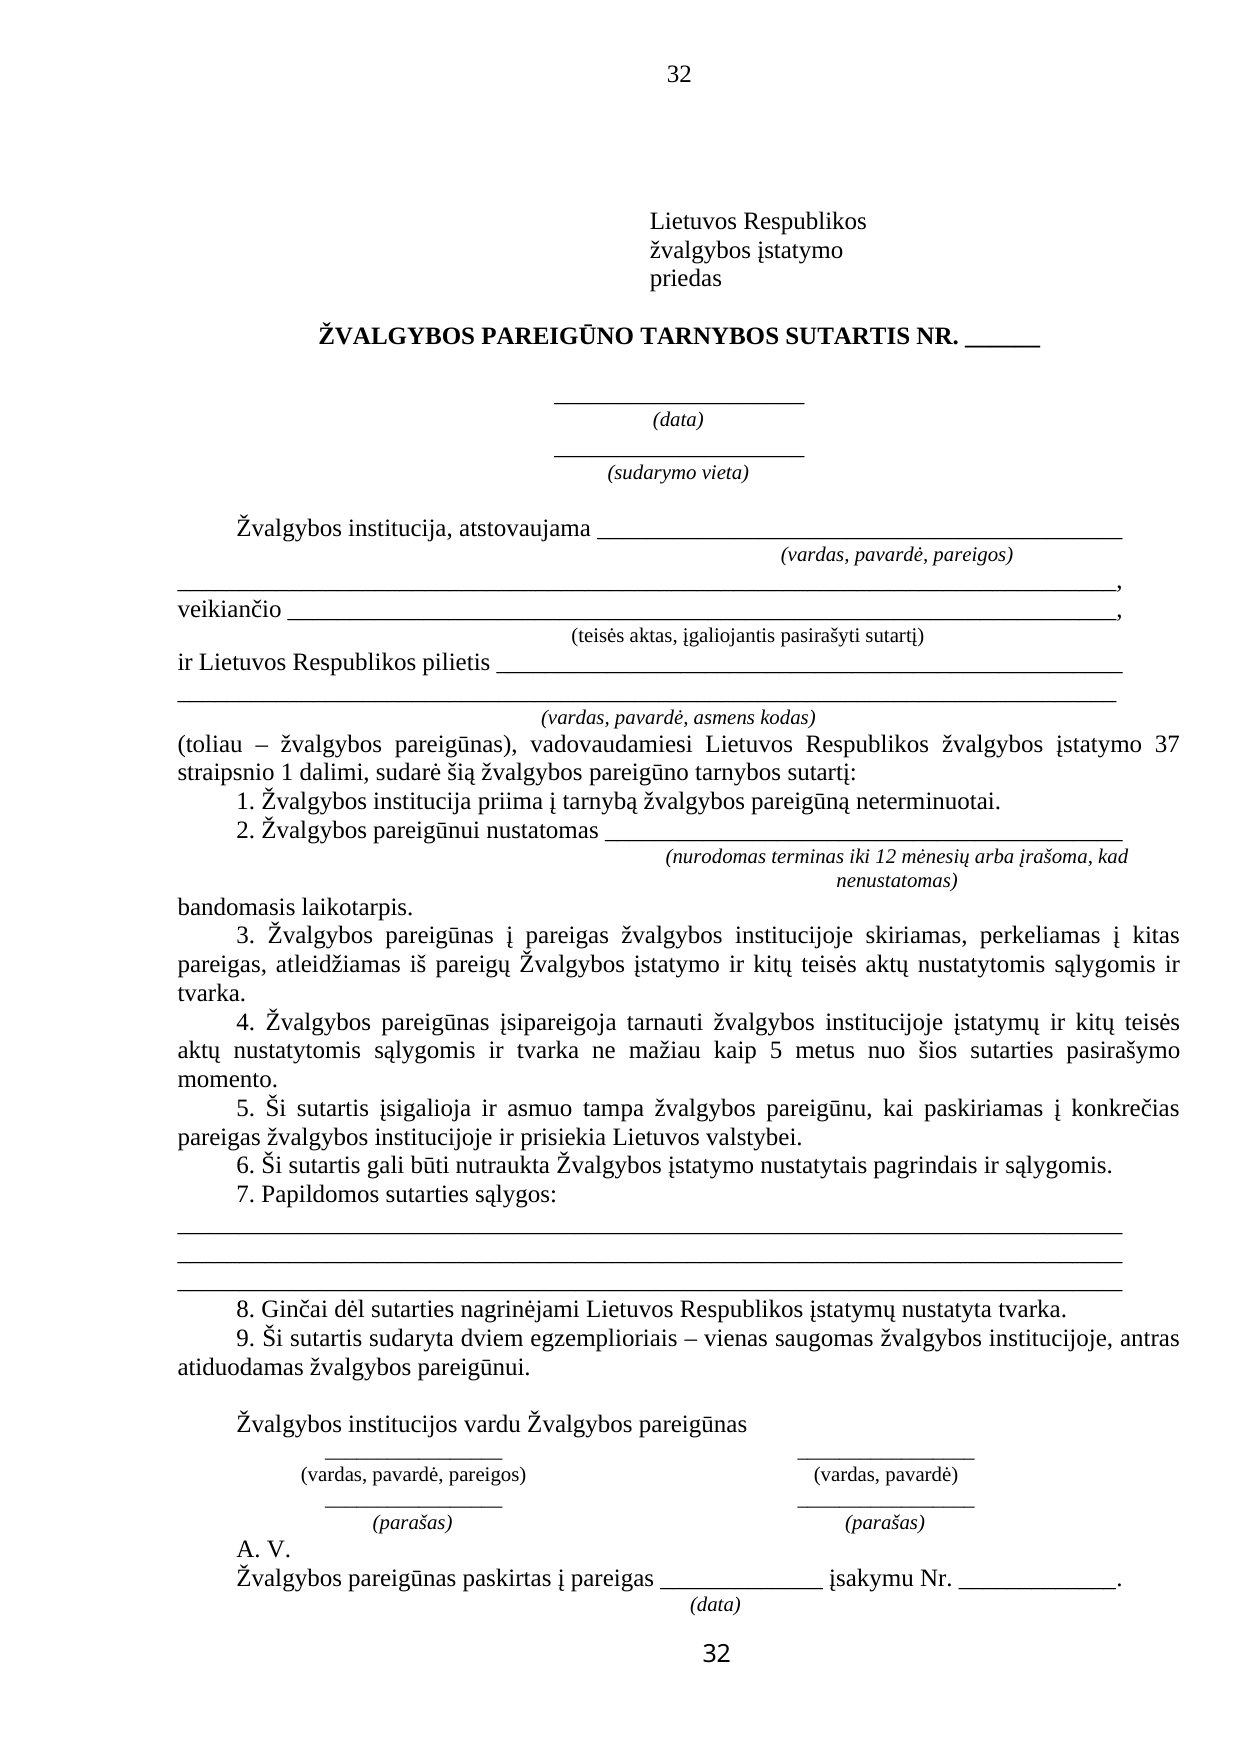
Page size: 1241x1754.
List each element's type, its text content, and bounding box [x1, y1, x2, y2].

text _ [177, 676, 1181, 705]
text 5. Ši sutartis įsigalioja ir asmuo tampa žvalgybos pareigūnu, kai paskiriamas į konkrečias pareigas žvalgybos institucijoje ir prisiekia Lietuvos valstybei. [177, 1093, 1181, 1151]
text _ [177, 1266, 1181, 1294]
text 9. Ši sutartis sudaryta dviem egzemplioriais – vienas saugomas žvalgybos institucijoje, antras atiduodamas žvalgybos pareigūnui. [177, 1323, 1181, 1381]
table_header _________________ (vardas, pavardė, pareigos) _________________ (parašas) [177, 1438, 649, 1534]
table_header _________________ (vardas, pavardė) _________________ (parašas) [650, 1438, 1122, 1534]
text 7. Papildomos sutarties sąlygos: [177, 1179, 1181, 1208]
text 6. Ši sutartis gali būti nutraukta Žvalgybos įstatymo nustatytais pagrindais ir sąlygomis. [177, 1151, 1181, 1179]
text 8. Ginčai dėl sutarties nagrinėjami Lietuvos Respublikos įstatymų nustatyta tvarka. [177, 1294, 1181, 1323]
text 4. Žvalgybos pareigūnas įsipareigoja tarnauti žvalgybos institucijoje įstatymų ir kitų teisės aktų nustatytomis sąlygomis ir tvarka ne mažiau kaip 5 metus nuo šios sutarties pasirašymo momento. [177, 1007, 1181, 1093]
text (data) [177, 407, 1181, 431]
text 2. Žvalgybos pareigūnui nustatomas [177, 815, 1181, 844]
text (sudarymo vieta) [177, 460, 1181, 484]
text _ , [177, 566, 1181, 594]
text Lietuvos Respublikos [649, 206, 1181, 235]
text veikiančio , [177, 594, 1181, 623]
text 3. Žvalgybos pareigūnas į pareigas žvalgybos institucijoje skiriamas, perkeliamas į kitas pareigas, atleidžiamas iš pareigų Žvalgybos įstatymo ir kitų teisės aktų nustatytomis sąlygomis ir tvarka. [177, 921, 1181, 1007]
text bandomasis laikotarpis. [177, 892, 1181, 921]
text ŽVALGYBOS PAREIGŪNO TARNYBOS SUTARTIS Nr. ______ [177, 321, 1181, 350]
text 1. Žvalgybos institucija priima į tarnybą žvalgybos pareigūną neterminuotai. [177, 786, 1181, 815]
text žvalgybos įstatymo [649, 235, 1181, 263]
text ____________________ [177, 378, 1181, 407]
text (vardas, pavardė, pareigos) [615, 542, 1181, 566]
text (nurodomas terminas iki 12 mėnesių arba įrašoma, kad nenustatomas) [615, 844, 1181, 892]
text (data) [690, 1592, 1181, 1616]
text (vardas, pavardė, asmens kodas) [177, 705, 1181, 729]
text _ [177, 1208, 1181, 1237]
text Žvalgybos pareigūnas paskirtas į pareigas _____________ įsakymu Nr. . [177, 1563, 1181, 1592]
text ir Lietuvos Respublikos pilietis [177, 647, 1181, 676]
text Žvalgybos institucijos vardu Žvalgybos pareigūnas [177, 1409, 1181, 1438]
text _ [177, 1237, 1181, 1266]
text Žvalgybos institucija, atstovaujama [177, 513, 1181, 542]
text (teisės aktas, įgaliojantis pasirašyti sutartį) [315, 623, 1181, 647]
text (toliau – žvalgybos pareigūnas), vadovaudamiesi Lietuvos Respublikos žvalgybos įstatymo 37 straipsnio 1 dalimi, sudarė šią žvalgybos pareigūno tarnybos sutartį: [177, 729, 1181, 786]
text ____________________ [177, 431, 1181, 460]
text priedas [649, 263, 1181, 292]
text A. V. [177, 1534, 1181, 1563]
